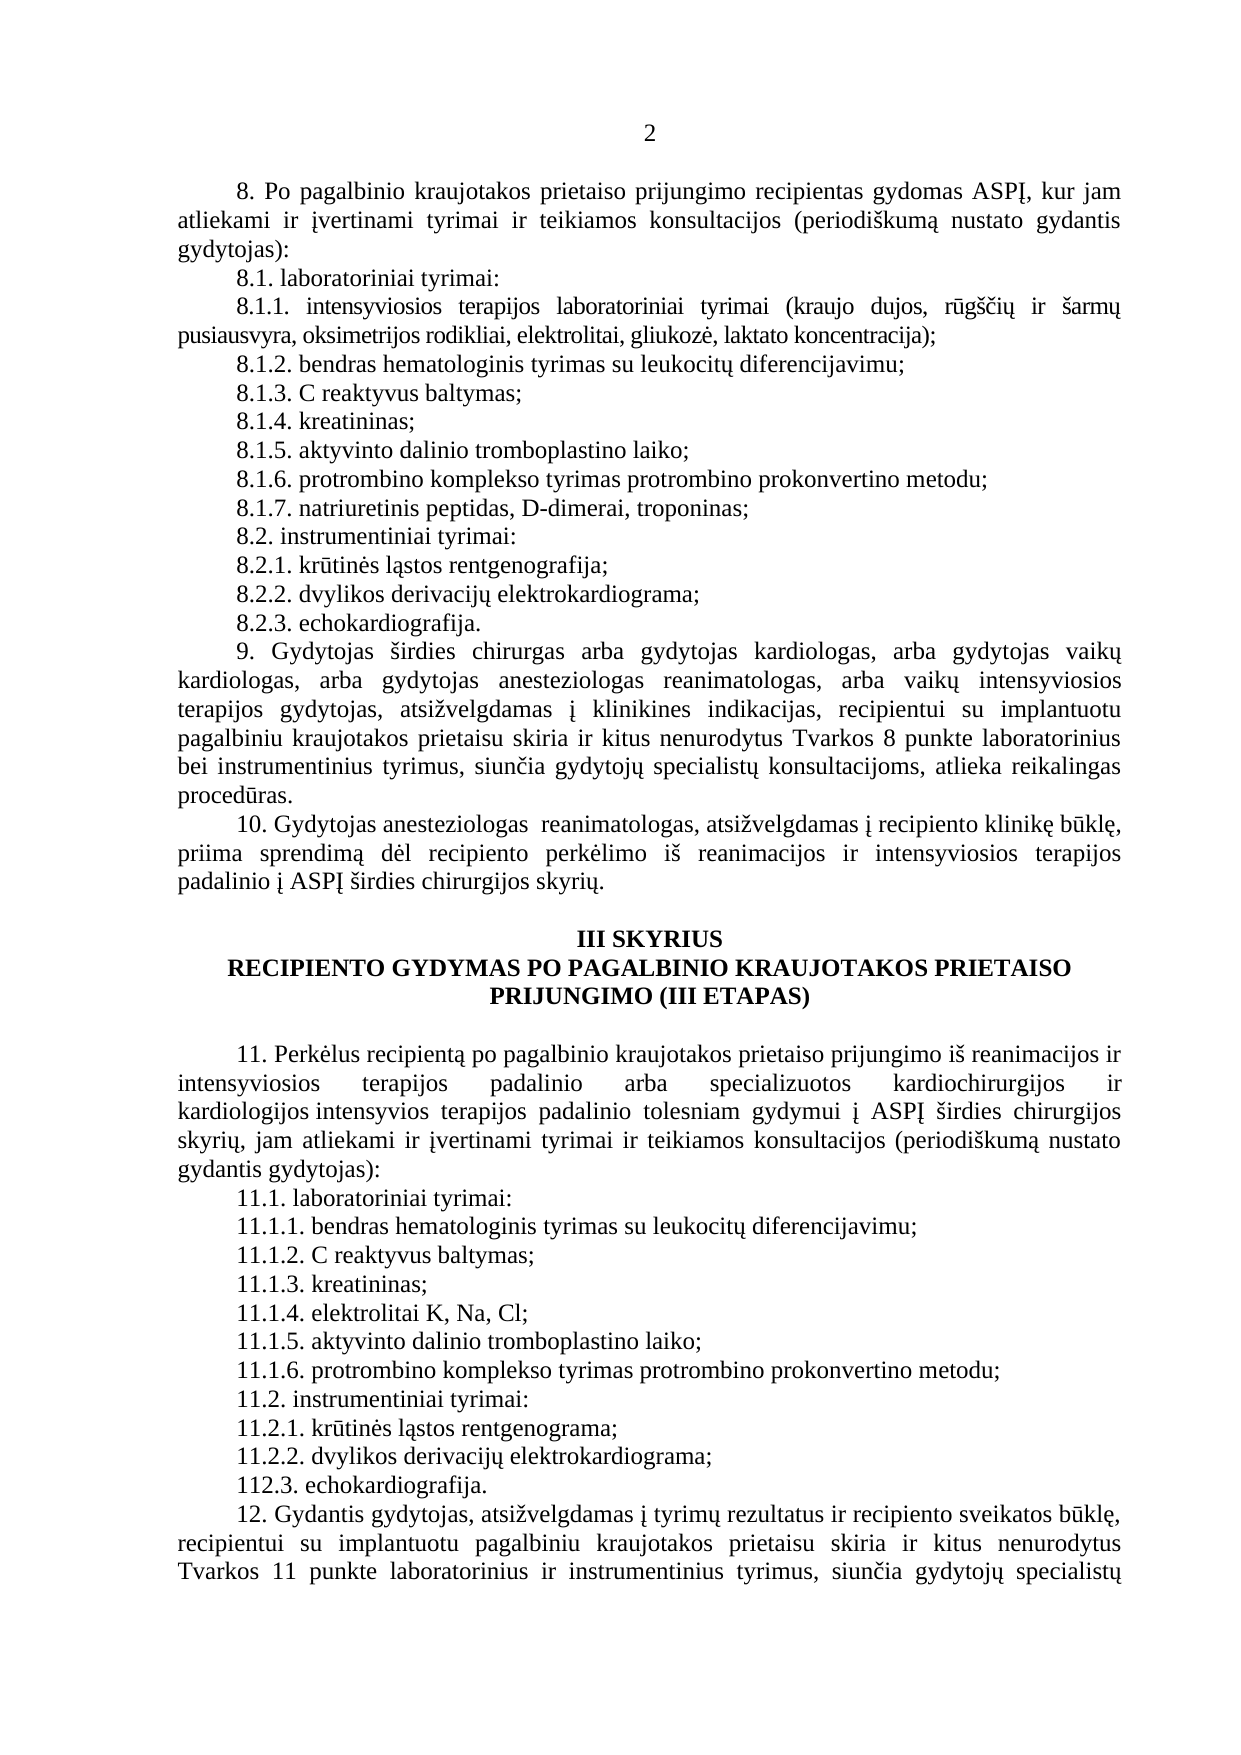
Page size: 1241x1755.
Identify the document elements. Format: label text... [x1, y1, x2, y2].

text 8. Po pagalbinio kraujotakos prietaiso prijungimo recipientas gydomas ASPĮ, kur jam atliekami ir įvertinami tyrimai ir teikiamos konsultacijos (periodiškumą nustato gydantis gydytojas): [177, 176, 1122, 263]
text 8.2.2. dvylikos derivacijų elektrokardiograma; [177, 579, 1122, 608]
text 8.1.4. kreatininas; [177, 406, 1122, 435]
text 10. Gydytojas anesteziologas reanimatologas, atsižvelgdamas į recipiento klinikę būklę, priima sprendimą dėl recipiento perkėlimo iš reanimacijos ir intensyviosios terapijos padalinio į ASPĮ širdies chirurgijos skyrių. [177, 809, 1122, 895]
text 8.2.3. echokardiografija. [177, 608, 1122, 636]
text 11.2.2. dvylikos derivacijų elektrokardiograma; [177, 1441, 1122, 1470]
text 8.1.5. aktyvinto dalinio tromboplastino laiko; [177, 435, 1122, 464]
text III SKYRIUS [177, 924, 1122, 953]
text 8.1.3. C reaktyvus baltymas; [177, 378, 1122, 406]
text 11.1.5. aktyvinto dalinio tromboplastino laiko; [177, 1326, 1122, 1355]
text 11.1.1. bendras hematologinis tyrimas su leukocitų diferencijavimu; [177, 1211, 1122, 1240]
text 11.1.6. protrombino komplekso tyrimas protrombino prokonvertino metodu; [177, 1355, 1122, 1384]
text RECIPIENTO Gydymas po PAGALBINIO KRAUJOTAKOS PRIETAISO prijungimo (iii etapas) [177, 953, 1122, 1010]
text 11.1.2. C reaktyvus baltymas; [177, 1240, 1122, 1269]
text 11.1.4. elektrolitai K, Na, Cl; [177, 1298, 1122, 1326]
text 11.1.3. kreatininas; [177, 1269, 1122, 1298]
text 9. Gydytojas širdies chirurgas arba gydytojas kardiologas, arba gydytojas vaikų kardiologas, arba gydytojas anesteziologas reanimatologas, arba vaikų intensyviosios terapijos gydytojas, atsižvelgdamas į klinikines indikacijas, recipientui su implantuotu pagalbiniu kraujotakos prietaisu skiria ir kitus nenurodytus Tvarkos 8 punkte laboratorinius bei instrumentinius tyrimus, siunčia gydytojų specialistų konsultacijoms, atlieka reikalingas procedūras. [177, 636, 1122, 809]
text 8.1. laboratoriniai tyrimai: [177, 263, 1122, 291]
text 8.1.6. protrombino komplekso tyrimas protrombino prokonvertino metodu; [177, 464, 1122, 493]
text 112.3. echokardiografija. [177, 1470, 1122, 1499]
text 8.1.2. bendras hematologinis tyrimas su leukocitų diferencijavimu; [177, 349, 1122, 378]
text 11. Perkėlus recipientą po pagalbinio kraujotakos prietaiso prijungimo iš reanimacijos ir intensyviosios terapijos padalinio arba specializuotos kardiochirurgijos ir kardiologijos intensyvios terapijos padalinio tolesniam gydymui į ASPĮ širdies chirurgijos skyrių, jam atliekami ir įvertinami tyrimai ir teikiamos konsultacijos (periodiškumą nustato gydantis gydytojas): [177, 1039, 1122, 1183]
text 8.1.1. intensyviosios terapijos laboratoriniai tyrimai (kraujo dujos, rūgščių ir šarmų pusiausvyra, oksimetrijos rodikliai, elektrolitai, gliukozė, laktato koncentracija); [177, 291, 1122, 349]
text 11.2. instrumentiniai tyrimai: [177, 1384, 1122, 1413]
text 8.2. instrumentiniai tyrimai: [177, 521, 1122, 550]
text 8.1.7. natriuretinis peptidas, D-dimerai, troponinas; [177, 493, 1122, 521]
text 11.2.1. krūtinės ląstos rentgenograma; [177, 1413, 1122, 1441]
text 11.1. laboratoriniai tyrimai: [177, 1183, 1122, 1211]
text 8.2.1. krūtinės ląstos rentgenografija; [177, 550, 1122, 579]
text 12. Gydantis gydytojas, atsižvelgdamas į tyrimų rezultatus ir recipiento sveikatos būklę, recipientui su implantuotu pagalbiniu kraujotakos prietaisu skiria ir kitus nenurodytus Tvarkos 11 punkte laboratorinius ir instrumentinius tyrimus, siunčia gydytojų specialistų [177, 1499, 1122, 1585]
